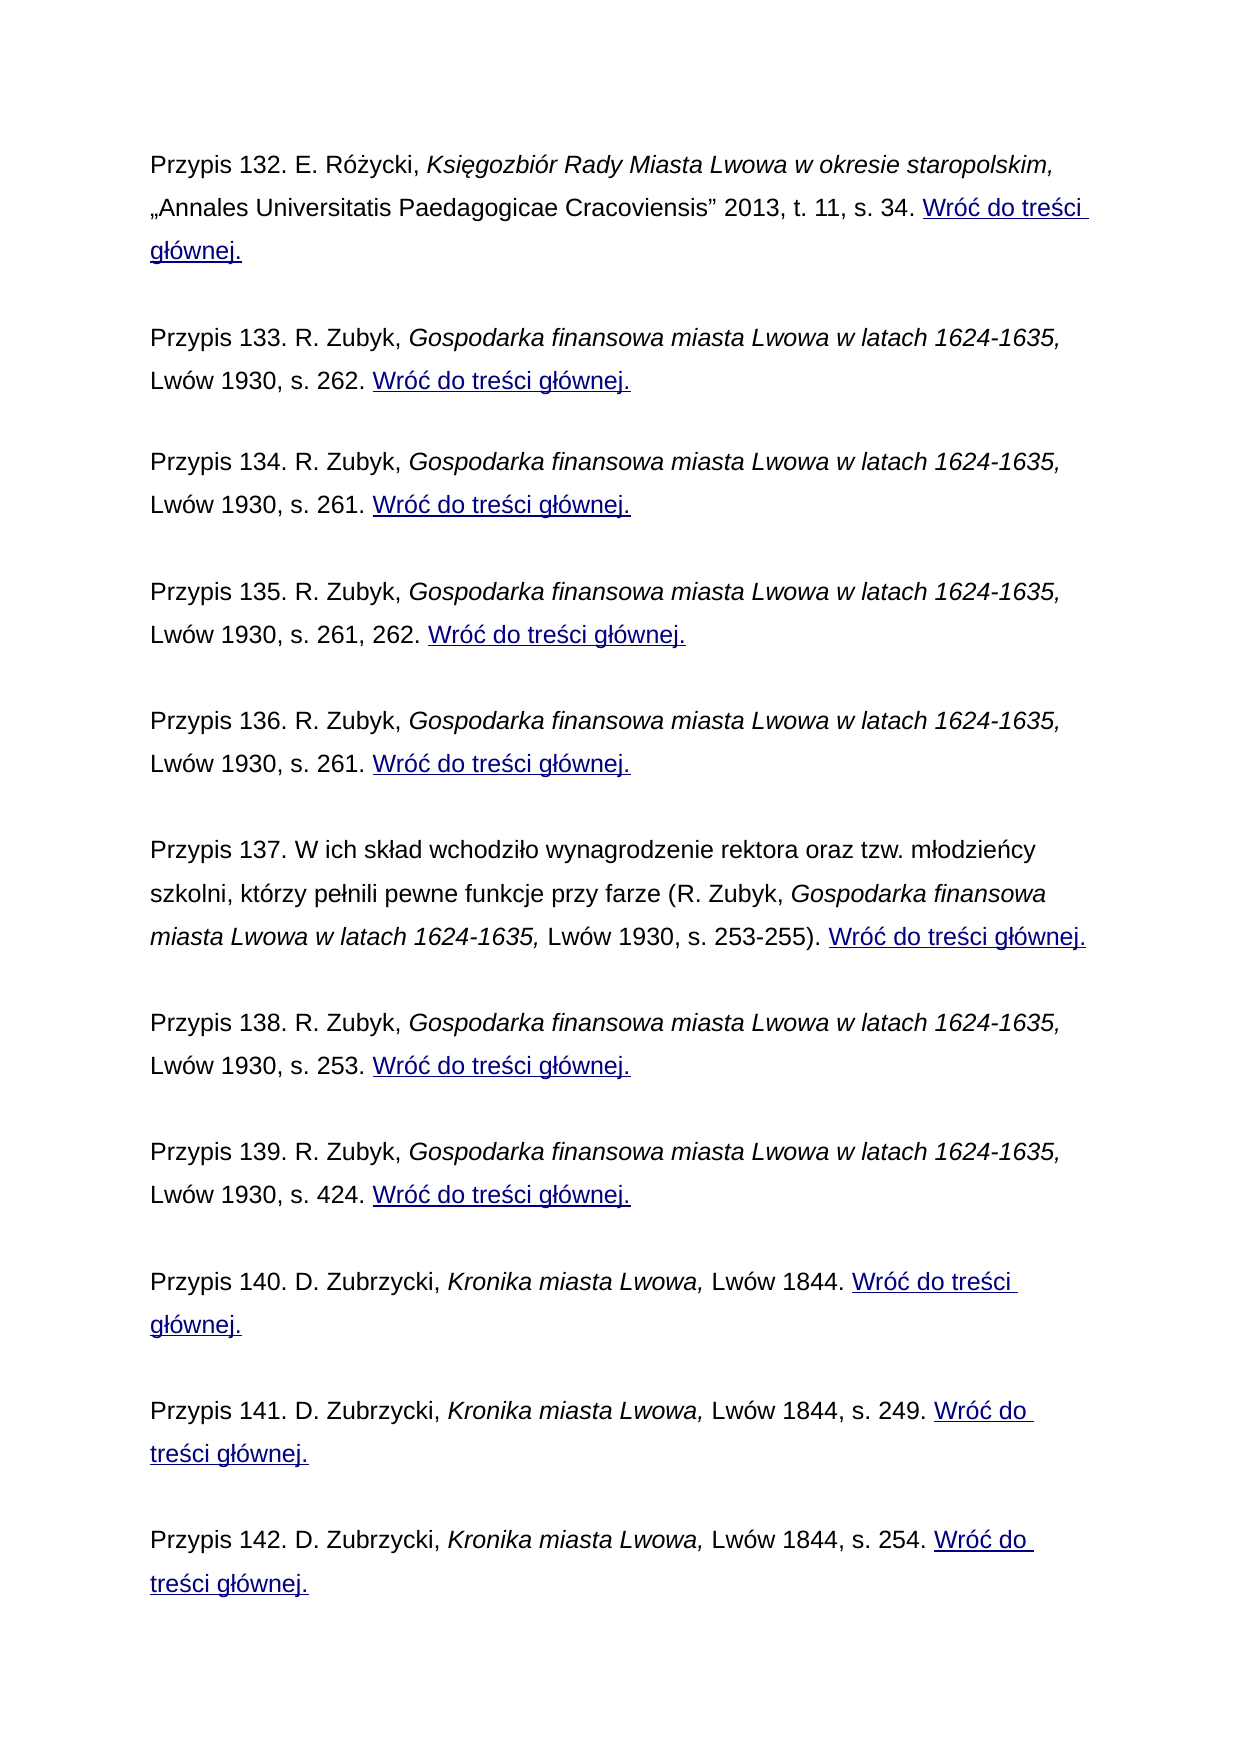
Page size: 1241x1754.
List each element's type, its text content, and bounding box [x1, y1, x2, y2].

text Przypis 137. W ich skład wchodziło wynagrodzenie rektora oraz tzw. młodzieńcy szkolni, którzy pełnili pewne funkcje przy farze (R. Zubyk, Gospodarka finansowa miasta Lwowa w latach 1624-1635, Lwów 1930, s. 253-255). Wróć do treści głównej. [150, 835, 1090, 950]
text Przypis 134. R. Zubyk, Gospodarka finansowa miasta Lwowa w latach 1624-1635, Lwów 1930, s. 261. Wróć do treści głównej. [150, 447, 1090, 519]
text Przypis 133. R. Zubyk, Gospodarka finansowa miasta Lwowa w latach 1624-1635, Lwów 1930, s. 262. Wróć do treści głównej. [150, 322, 1090, 394]
text Przypis 138. R. Zubyk, Gospodarka finansowa miasta Lwowa w latach 1624-1635, Lwów 1930, s. 253. Wróć do treści głównej. [150, 1008, 1090, 1080]
text Przypis 136. R. Zubyk, Gospodarka finansowa miasta Lwowa w latach 1624-1635, Lwów 1930, s. 261. Wróć do treści głównej. [150, 706, 1090, 778]
text Przypis 139. R. Zubyk, Gospodarka finansowa miasta Lwowa w latach 1624-1635, Lwów 1930, s. 424. Wróć do treści głównej. [150, 1137, 1090, 1209]
text Przypis 135. R. Zubyk, Gospodarka finansowa miasta Lwowa w latach 1624-1635, Lwów 1930, s. 261, 262. Wróć do treści głównej. [150, 577, 1090, 648]
text Przypis 141. D. Zubrzycki, Kronika miasta Lwowa, Lwów 1844, s. 249. Wróć do treści głównej. [150, 1396, 1090, 1468]
text Przypis 132. E. Różycki, Księgozbiór Rady Miasta Lwowa w okresie staropolskim, „Annales Universitatis Paedagogicae Cracoviensis” 2013, t. 11, s. 34. Wróć do treści głównej. [150, 150, 1090, 265]
text Przypis 142. D. Zubrzycki, Kronika miasta Lwowa, Lwów 1844, s. 254. Wróć do treści głównej. [150, 1525, 1090, 1597]
text Przypis 140. D. Zubrzycki, Kronika miasta Lwowa, Lwów 1844. Wróć do treści głównej. [150, 1267, 1090, 1338]
